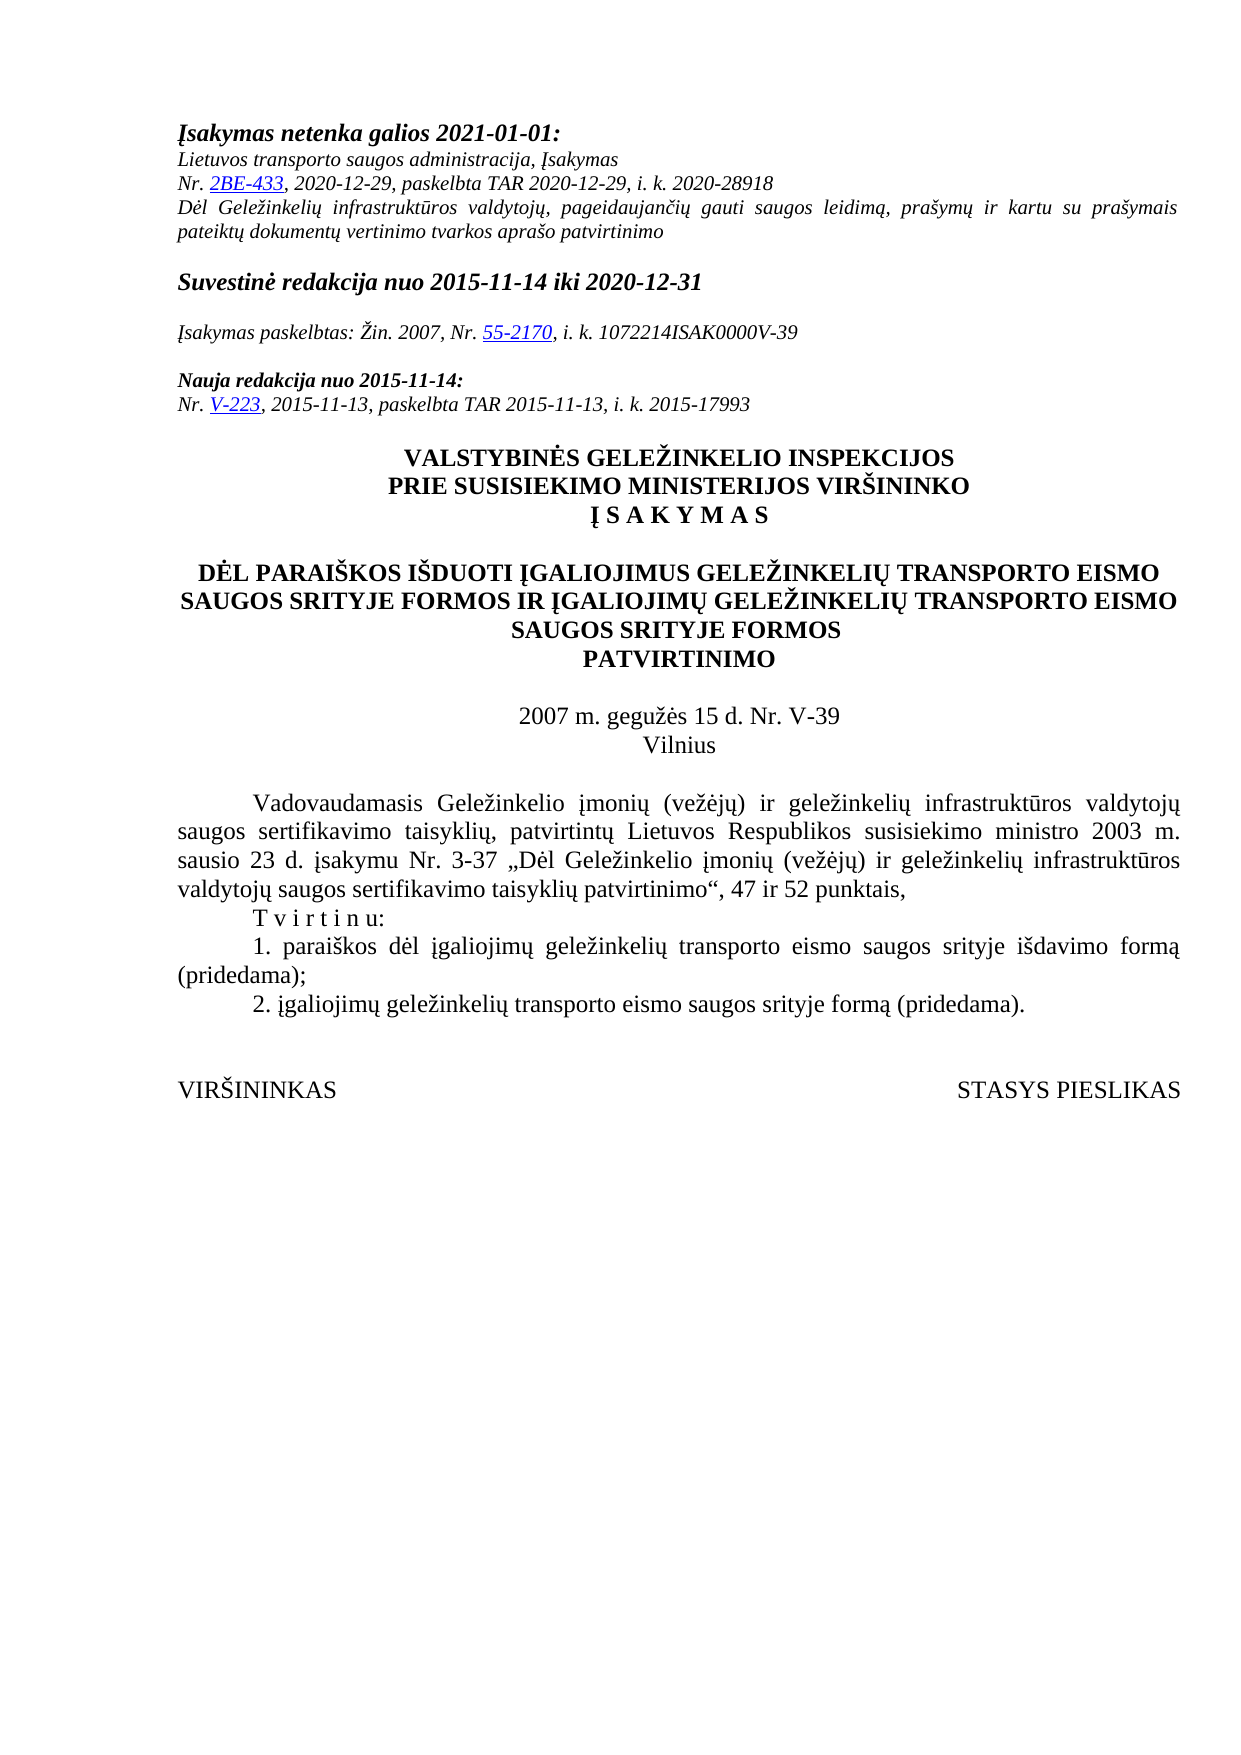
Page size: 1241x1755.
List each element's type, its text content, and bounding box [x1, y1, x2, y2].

text Dėl Geležinkelių infrastruktūros valdytojų, pageidaujančių gauti saugos leidimą, prašymų ir kartu su prašymais pateiktų dokumentų vertinimo tvarkos aprašo patvirtinimo [177, 195, 1181, 243]
text 2. įgaliojimų geležinkelių transporto eismo saugos srityje formą (pridedama). [177, 989, 1181, 1018]
text 1. paraiškos dėl įgaliojimų geležinkelių transporto eismo saugos srityje išdavimo formą (pridedama); [177, 931, 1181, 989]
text Vadovaudamasis Geležinkelio įmonių (vežėjų) ir geležinkelių infrastruktūros valdytojų saugos sertifikavimo taisyklių, patvirtintų Lietuvos Respublikos susisiekimo ministro 2003 m. sausio 23 d. įsakymu Nr. 3-37 „Dėl Geležinkelio įmonių (vežėjų) ir geležinkelių infrastruktūros valdytojų saugos sertifikavimo taisyklių patvirtinimo“, 47 ir 52 punktais, [177, 788, 1181, 903]
text Lietuvos transporto saugos administracija, Įsakymas [177, 147, 1181, 171]
text Nauja redakcija nuo 2015-11-14: [177, 368, 1181, 392]
text 2007 m. gegužės 15 d. Nr. V-39 [177, 701, 1181, 730]
text Vilnius [177, 730, 1181, 759]
text PATVIRTINIMO [177, 644, 1181, 673]
text Įsakymas netenka galios 2021-01-01: [177, 118, 1181, 147]
text Tvirtinu: [177, 903, 1181, 931]
text Nr. V-223, 2015-11-13, paskelbta TAR 2015-11-13, i. k. 2015-17993 [177, 392, 1181, 416]
text Nr. 2BE-433, 2020-12-29, paskelbta TAR 2020-12-29, i. k. 2020-28918 [177, 171, 1181, 195]
text ĮSAKYMAS [177, 500, 1181, 529]
text VIRŠININKAS STASYS PIESLIKAS [177, 1075, 1181, 1104]
text VALSTYBINĖS GELEŽINKELIO INSPEKCIJOS [177, 443, 1181, 471]
text Įsakymas paskelbtas: Žin. 2007, Nr. 55-2170, i. k. 1072214ISAK0000V-39 [177, 320, 1181, 344]
text Suvestinė redakcija nuo 2015-11-14 iki 2020-12-31 [177, 267, 1181, 296]
text DĖL PARAIŠKOS IŠDUOTI ĮGALIOJIMUS GELEŽINKELIŲ TRANSPORTO EISMO SAUGOS SRITYJE FORMOS IR ĮGALIOJIMŲ GELEŽINKELIŲ TRANSPORTO EISMO SAUGOS SRITYJE FORMOS [177, 558, 1181, 644]
text PRIE SUSISIEKIMO MINISTERIJOS VIRŠININKO [177, 471, 1181, 500]
